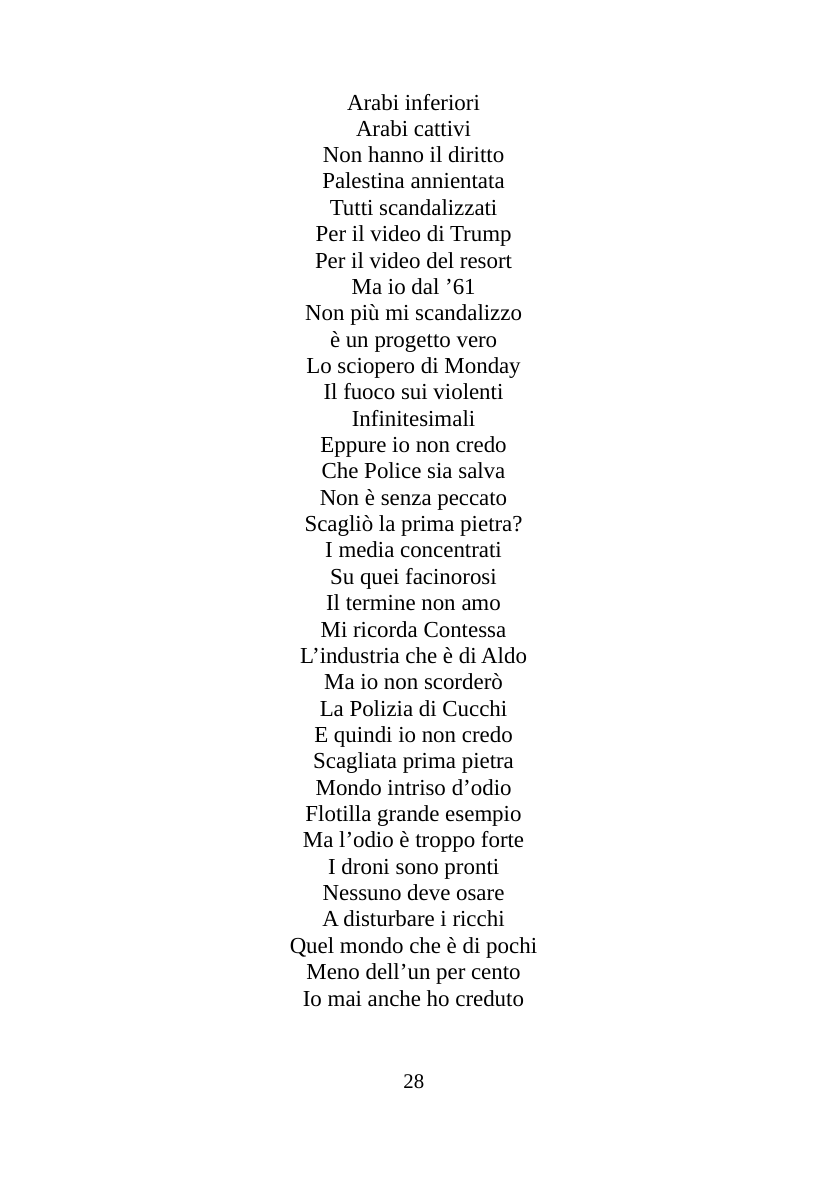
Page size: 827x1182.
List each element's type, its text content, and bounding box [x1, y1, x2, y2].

text Mi ricorda Contessa [88, 616, 738, 642]
text Non hanno il diritto [88, 141, 738, 168]
text Scagliata prima pietra [88, 747, 738, 774]
text I media concentrati [88, 537, 738, 563]
text Palestina annientata [88, 168, 738, 194]
text Per il video del resort [88, 247, 738, 273]
text Flotilla grande esempio [88, 800, 738, 826]
text Tutti scandalizzati [88, 194, 738, 220]
text Per il video di Trump [88, 220, 738, 247]
text Arabi cattivi [88, 115, 738, 141]
text Ma io dal ’61 [88, 273, 738, 299]
text E quindi io non credo [88, 721, 738, 747]
text Nessuno deve osare [88, 879, 738, 906]
text Scagliò la prima pietra? [88, 510, 738, 537]
text Che Police sia salva [88, 457, 738, 484]
text Su quei facinorosi [88, 563, 738, 589]
text Io mai anche ho creduto [88, 984, 738, 1011]
text La Polizia di Cucchi [88, 695, 738, 721]
text Mondo intriso d’odio [88, 774, 738, 800]
text L’industria che è di Aldo [88, 642, 738, 668]
text Meno dell’un per cento [88, 958, 738, 984]
text Non è senza peccato [88, 484, 738, 510]
text Non più mi scandalizzo [88, 299, 738, 326]
text Ma io non scorderò [88, 668, 738, 695]
text I droni sono pronti [88, 853, 738, 879]
text A disturbare i ricchi [88, 906, 738, 932]
text Il fuoco sui violenti [88, 378, 738, 405]
text Quel mondo che è di pochi [88, 932, 738, 958]
text Il termine non amo [88, 589, 738, 616]
text Arabi inferiori [88, 88, 738, 115]
text è un progetto vero [88, 326, 738, 352]
text Eppure io non credo [88, 431, 738, 457]
text Infinitesimali [88, 405, 738, 431]
text Lo sciopero di Monday [88, 352, 738, 378]
text Ma l’odio è troppo forte [88, 826, 738, 853]
